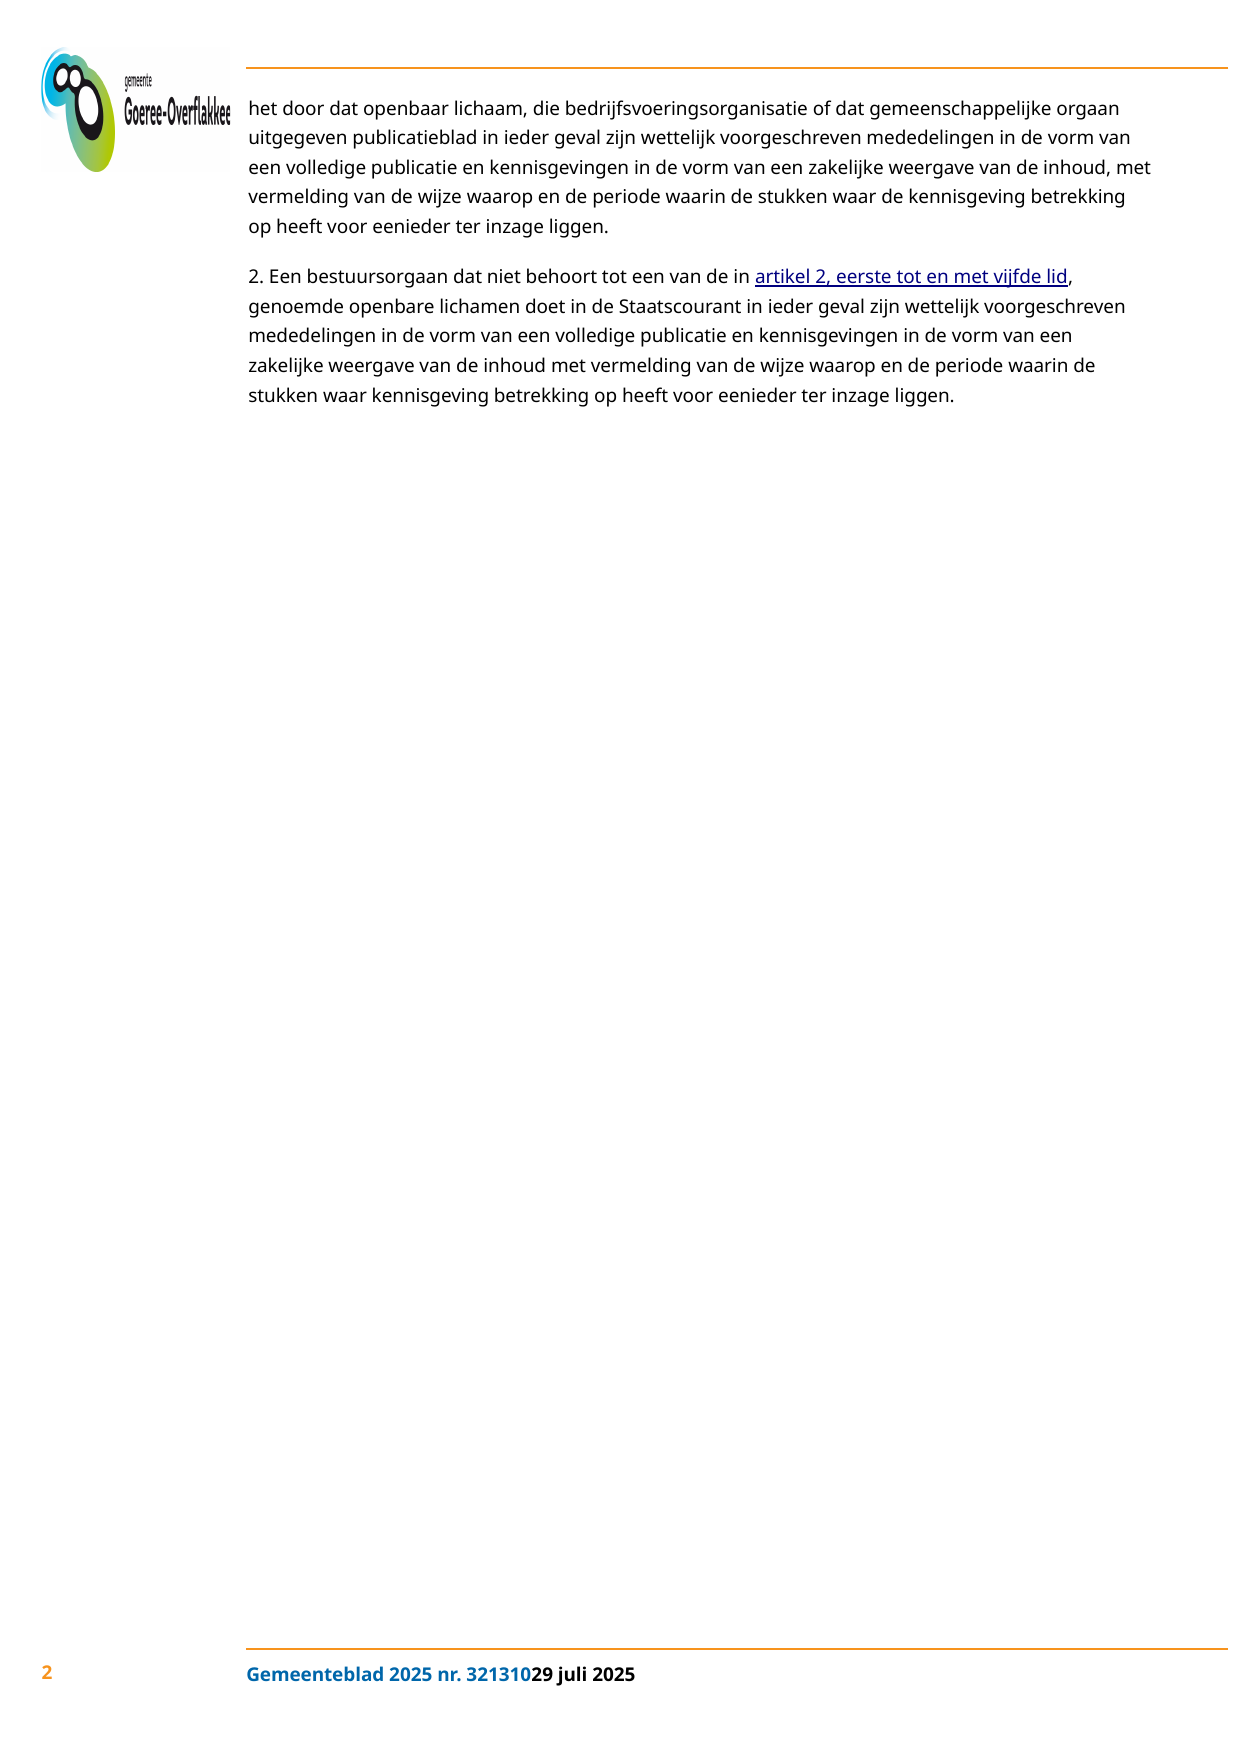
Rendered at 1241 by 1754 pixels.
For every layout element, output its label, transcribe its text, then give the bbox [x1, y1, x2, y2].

text het door dat openbaar lichaam, die bedrijfsvoeringsorganisatie of dat gemeenschappelijke orgaan uitgegeven publicatieblad in ieder geval zijn wettelijk voorgeschreven mededelingen in de vorm van een volledige publicatie en kennisgevingen in de vorm van een zakelijke weergave van de inhoud, met vermelding van de wijze waarop en de periode waarin de stukken waar de kennisgeving betrekking op heeft voor eenieder ter inzage liggen. [248, 95, 1152, 239]
text 2. Een bestuursorgaan dat niet behoort tot een van de in artikel 2, eerste tot en met vijfde lid, genoemde openbare lichamen doet in de Staatscourant in ieder geval zijn wettelijk voorgeschreven mededelingen in de vorm van een volledige publicatie en kennisgevingen in de vorm van een zakelijke weergave van de inhoud met vermelding van de wijze waarop en de periode waarin de stukken waar kennisgeving betrekking op heeft voor eenieder ter inzage liggen. [248, 263, 1152, 408]
picture [41, 47, 231, 172]
